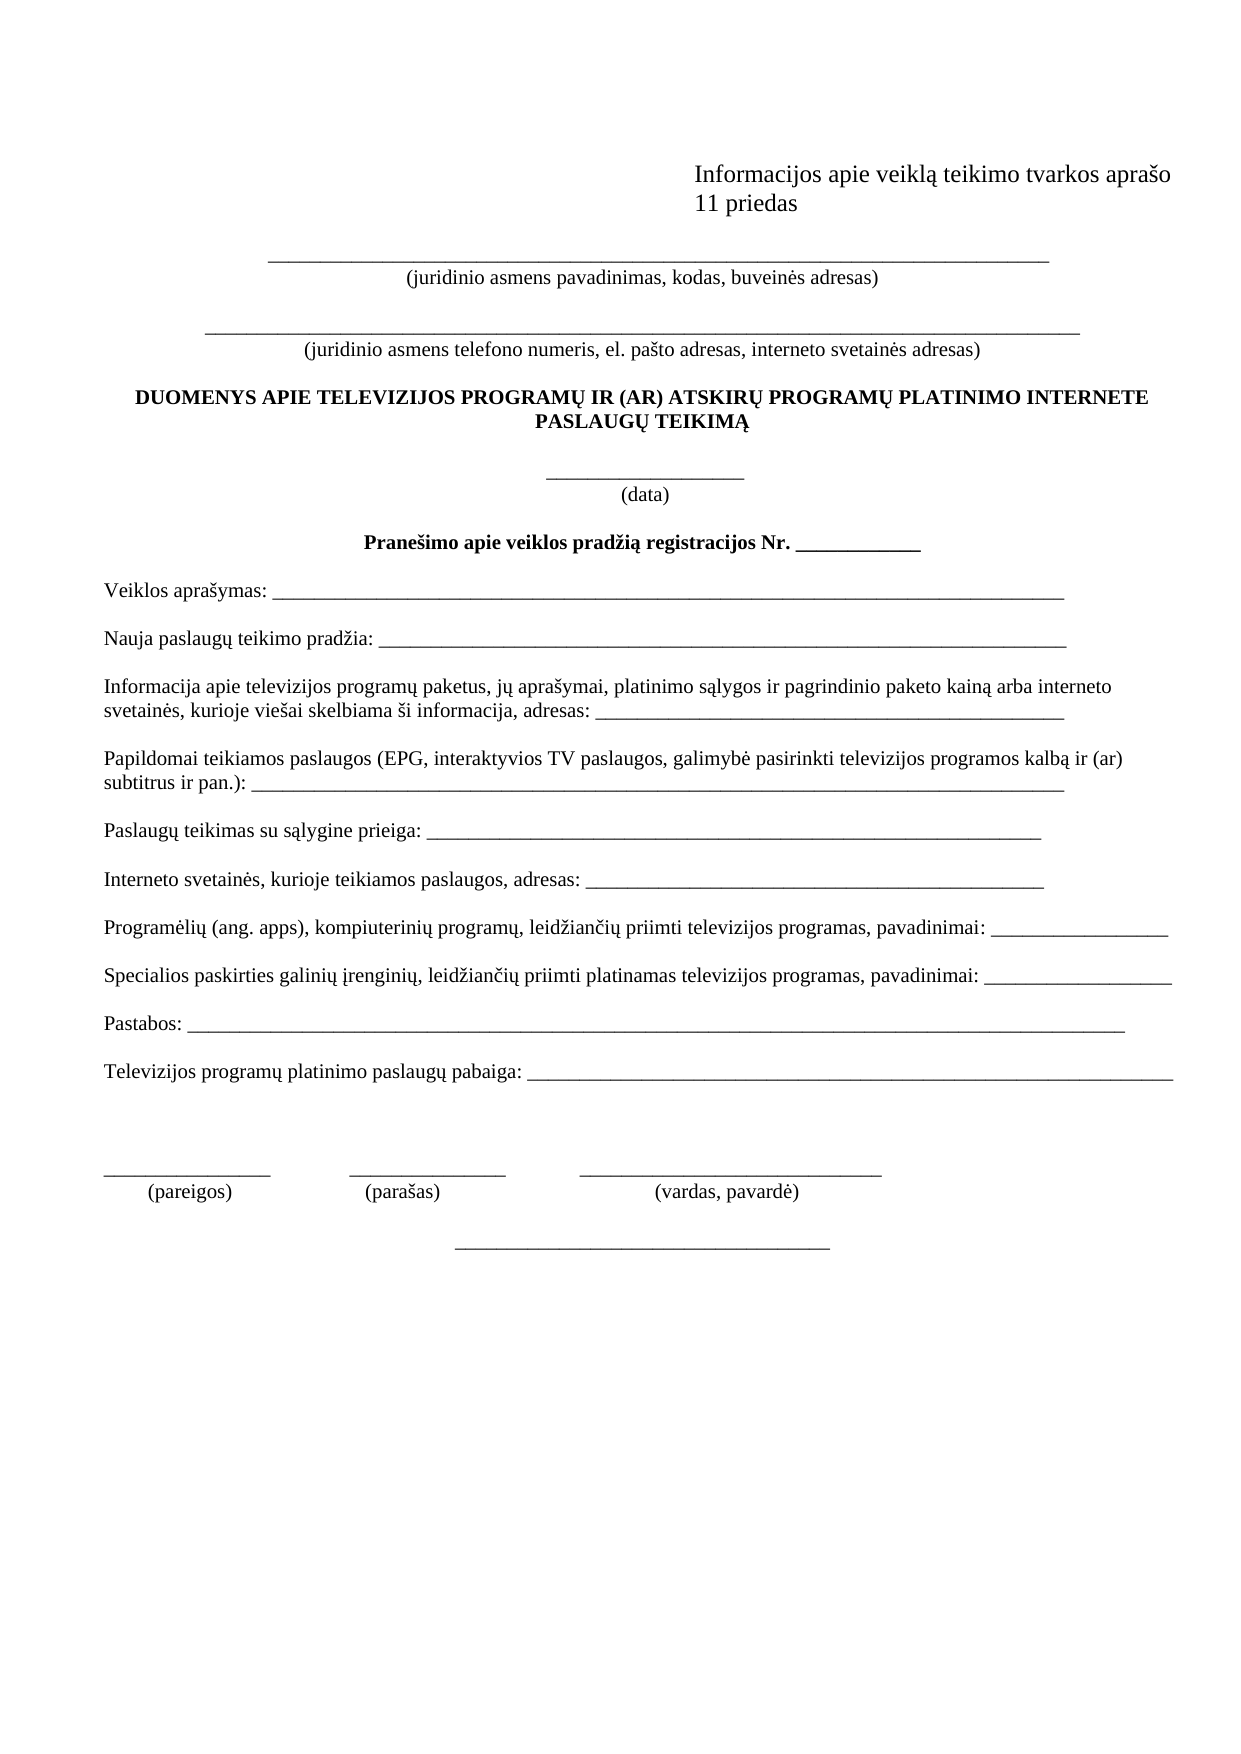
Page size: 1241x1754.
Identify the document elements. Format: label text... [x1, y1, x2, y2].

text Veiklos aprašymas: ____________________________________________________________________________ [103, 578, 1181, 602]
text Interneto svetainės, kurioje teikiamos paslaugos, adresas: ____________________________________________ [103, 867, 1181, 891]
text (juridinio asmens telefono numeris, el. pašto adresas, interneto svetainės adresas) [103, 337, 1181, 361]
text Televizijos programų platinimo paslaugų pabaiga: ______________________________________________________________ [103, 1059, 1181, 1083]
text Programėlių (ang. apps), kompiuterinių programų, leidžiančių priimti televizijos programas, pavadinimai: _________________ [103, 915, 1181, 939]
text Informacijos apie veiklą teikimo tvarkos aprašo [694, 159, 1181, 188]
text (juridinio asmens pavadinimas, kodas, buveinės adresas) [103, 265, 1181, 289]
text Paslaugų teikimas su sąlygine prieiga: ___________________________________________________________ [103, 818, 1181, 842]
text ___________________________________________________________________________ [103, 241, 1181, 265]
text ___________________ [103, 457, 1181, 482]
text ________________ _______________ _____________________________ [103, 1155, 1181, 1179]
text Pastabos: __________________________________________________________________________________________ [103, 1011, 1181, 1035]
text (pareigos) (parašas) (vardas, pavardė) [103, 1179, 1181, 1203]
text Nauja paslaugų teikimo pradžia: __________________________________________________________________ [103, 626, 1181, 650]
text Duomenys apie televizijos programų ir (ar) atskirų programų platinimo internete paslaugų teikimą [103, 385, 1181, 433]
text (data) [103, 482, 1181, 506]
text ____________________________________ [103, 1227, 1181, 1252]
text 11 priedas [694, 188, 1181, 217]
text Pranešimo apie veiklos pradžią registracijos Nr. ____________ [103, 530, 1181, 554]
text ____________________________________________________________________________________ [103, 313, 1181, 337]
text Informacija apie televizijos programų paketus, jų aprašymai, platinimo sąlygos ir pagrindinio paketo kainą arba interneto svetainės, kurioje viešai skelbiama ši informacija, adresas: _____________________________________________ [103, 674, 1181, 722]
text Specialios paskirties galinių įrenginių, leidžiančių priimti platinamas televizijos programas, pavadinimai: __________________ [103, 963, 1181, 987]
text Papildomai teikiamos paslaugos (EPG, interaktyvios TV paslaugos, galimybė pasirinkti televizijos programos kalbą ir (ar) subtitrus ir pan.): ______________________________________________________________________________ [103, 746, 1181, 794]
